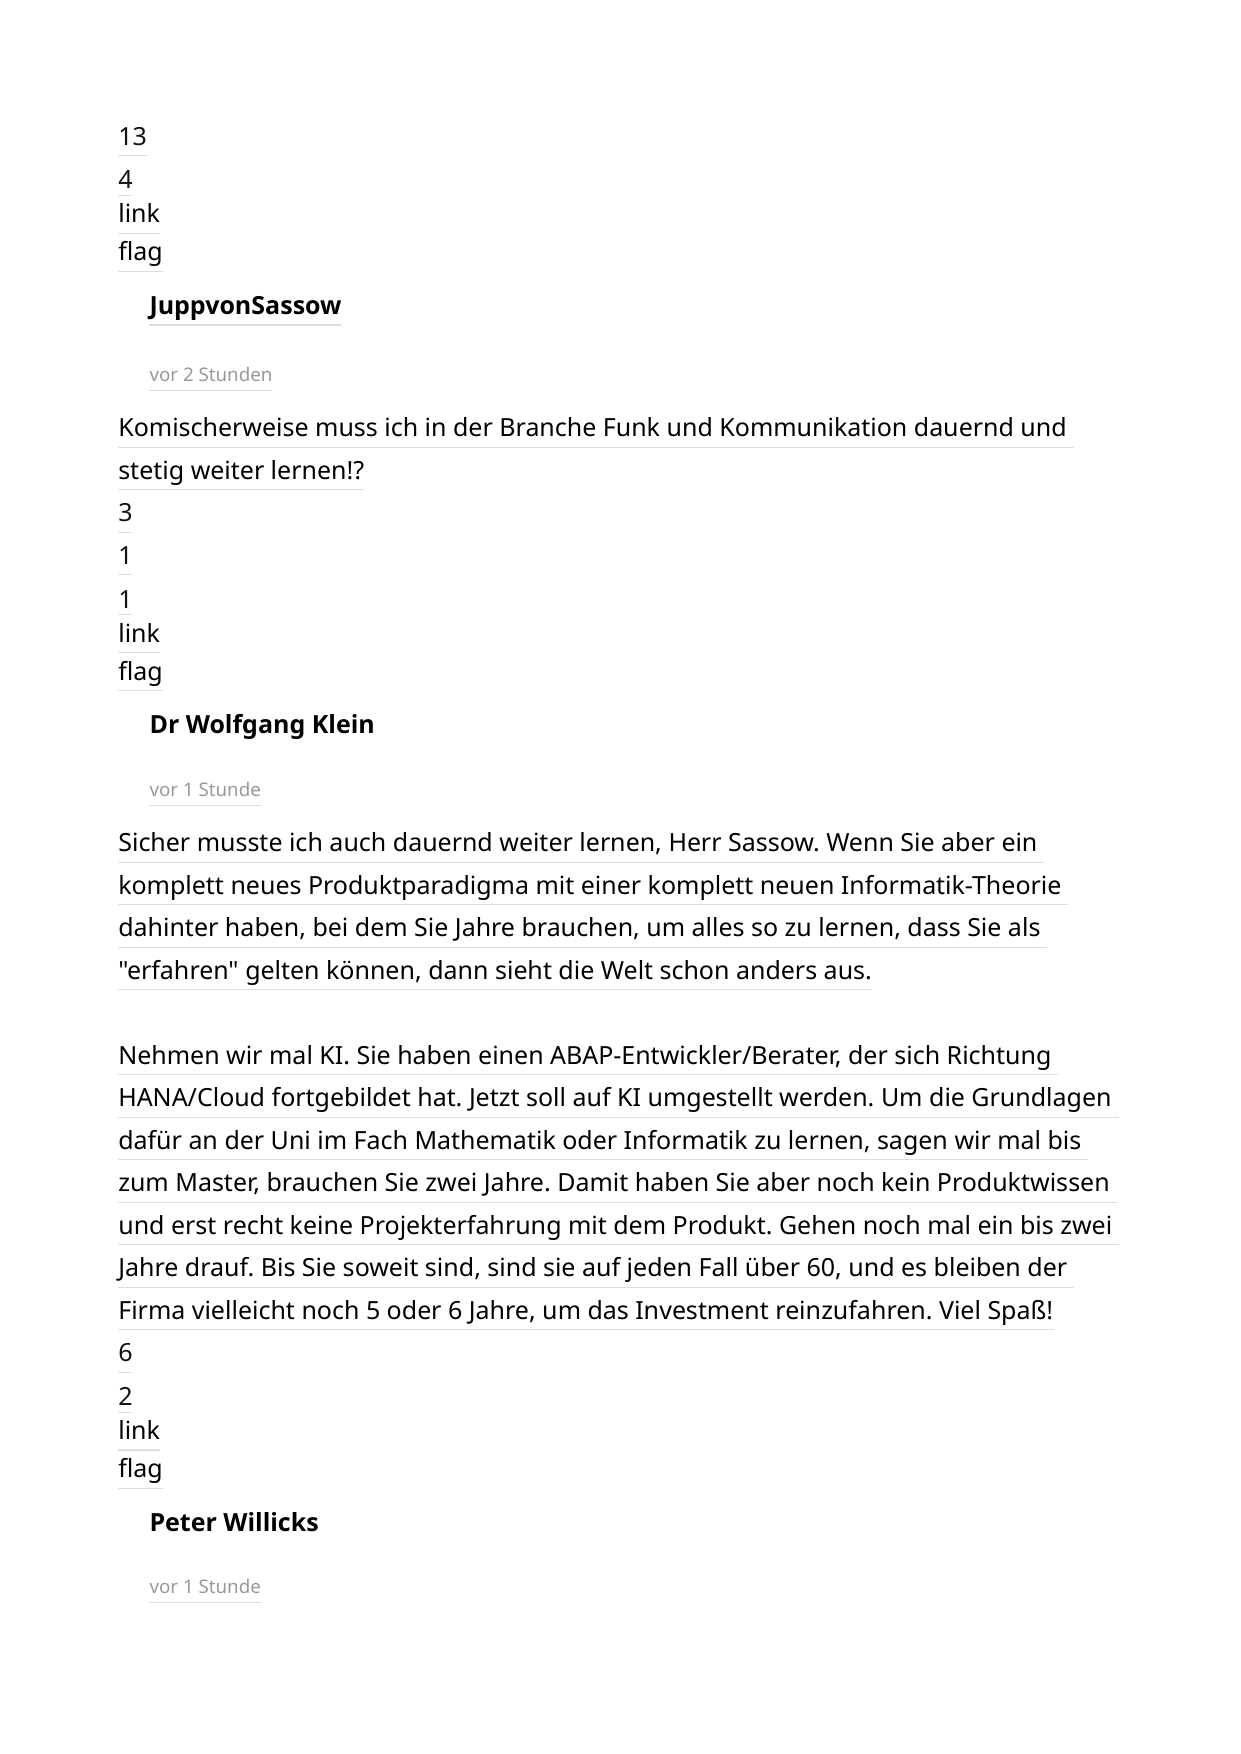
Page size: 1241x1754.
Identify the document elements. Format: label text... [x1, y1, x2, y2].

text flag [118, 1451, 1122, 1489]
text vor 2 Stunden [149, 361, 1117, 391]
text link [118, 1413, 1122, 1451]
text 2 [118, 1377, 1122, 1413]
text vor 1 Stunde [149, 1574, 1117, 1603]
text 1 [118, 537, 1122, 575]
text flag [118, 653, 1122, 691]
text 1 [118, 580, 1122, 615]
text Peter Willicks [149, 1504, 1122, 1538]
text Komischerweise muss ich in der Branche Funk und Kommunikation dauernd und stetig weiter lernen!? [118, 410, 1122, 490]
text vor 1 Stunde [149, 776, 1117, 806]
text link [118, 615, 1122, 653]
text 4 [118, 161, 1122, 196]
text flag [118, 234, 1122, 272]
text 13 [118, 118, 1122, 156]
text Sicher musste ich auch dauernd weiter lernen, Herr Sassow. Wenn Sie aber ein komplett neues Produktparadigma mit einer komplett neuen Informatik-Theorie dahinter haben, bei dem Sie Jahre brauchen, um alles so zu lernen, dass Sie als "erfahren" gelten können, dann sieht die Welt schon anders aus. Nehmen wir mal KI. Sie haben einen ABAP-Entwickler/Berater, der sich Richtung HANA/Cloud fortgebildet hat. Jetzt soll auf KI umgestellt werden. Um die Grundlagen dafür an der Uni im Fach Mathematik oder Informatik zu lernen, sagen wir mal bis zum Master, brauchen Sie zwei Jahre. Damit haben Sie aber noch kein Produktwissen und erst recht keine Projekterfahrung mit dem Produkt. Gehen noch mal ein bis zwei Jahre drauf. Bis Sie soweit sind, sind sie auf jeden Fall über 60, und es bleiben der Firma vielleicht noch 5 oder 6 Jahre, um das Investment reinzufahren. Viel Spaß! [118, 825, 1122, 1330]
text link [118, 196, 1122, 234]
text JuppvonSassow [149, 288, 1122, 326]
text 6 [118, 1335, 1122, 1373]
text Dr Wolfgang Klein [149, 707, 1122, 741]
text 3 [118, 495, 1122, 533]
